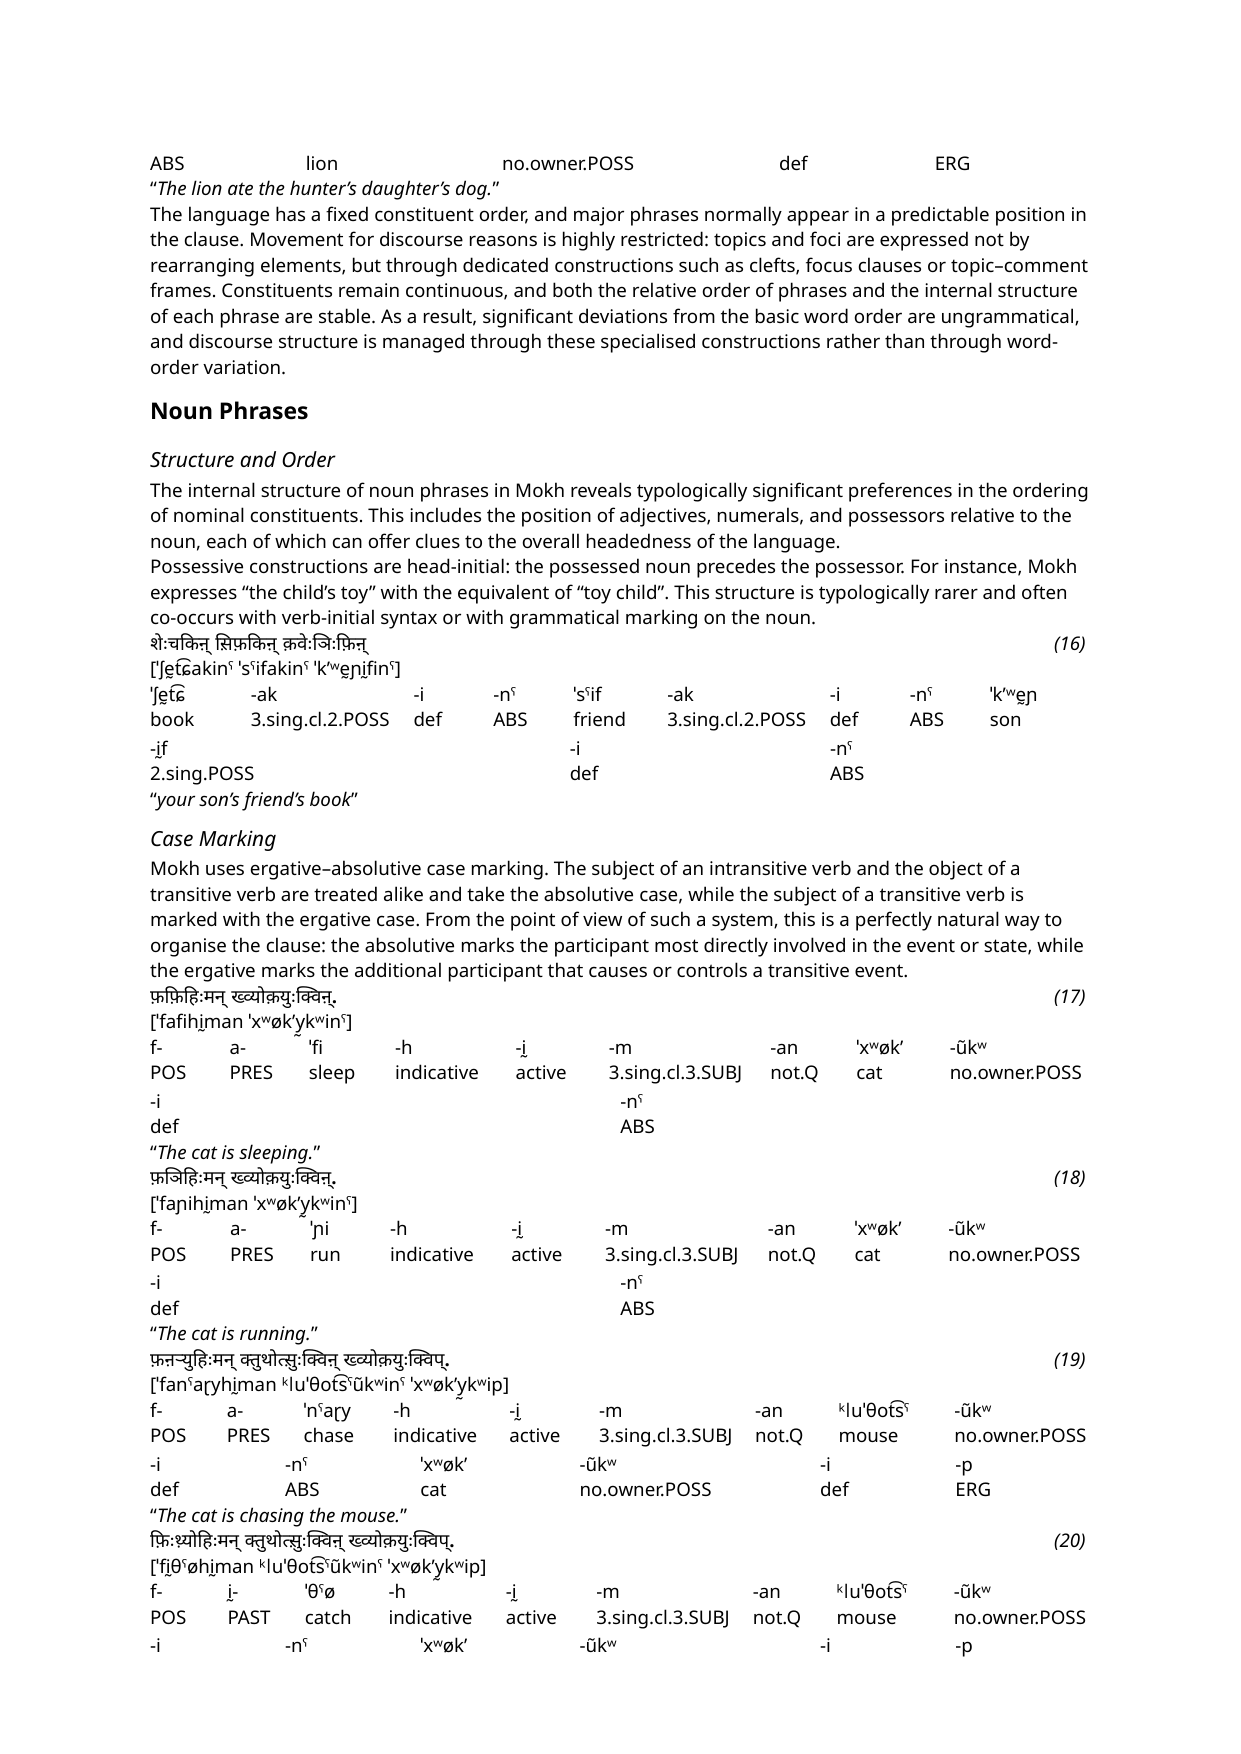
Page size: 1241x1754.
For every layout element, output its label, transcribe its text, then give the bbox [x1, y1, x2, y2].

table_cell no.owner.POSS [502, 150, 779, 176]
table_header -p [955, 1451, 1090, 1476]
table_cell def [570, 760, 830, 786]
text “The cat is running.” [150, 1321, 1090, 1346]
subtitle Structure and Order [150, 445, 1090, 474]
text फ़ञिहिःमन् ख्व्योक़युःक्विऩ्. (18) [150, 1164, 1090, 1190]
table_header ˈʃḛt͡ɕ [150, 681, 251, 707]
table_cell ERG [935, 150, 1090, 176]
table_header -h [388, 1579, 506, 1604]
text The language has a fixed constituent order, and major phrases normally appear in a predictable position in the clause. Movement for discourse reasons is highly restricted: topics and foci are expressed not by rearranging elements, but through dedicated constructions such as clefts, focus clauses or topic–comment frames. Constituents remain continuous, and both the relative order of phrases and the internal structure of each phrase are stable. As a result, significant deviations from the basic word order are ungrammatical, and discourse structure is managed through these specialised constructions rather than through word-order variation. [150, 201, 1090, 380]
table_header -nˤ [830, 735, 1090, 760]
table_header f- [150, 1579, 227, 1604]
table_cell POS [150, 1423, 227, 1448]
table_cell indicative [388, 1604, 506, 1629]
table_cell PRES [230, 1241, 310, 1267]
table_header -p [955, 1633, 1090, 1658]
table_header -nˤ [620, 1088, 1090, 1113]
table_header ˈxʷøkʼ [420, 1633, 579, 1658]
table_cell ABS [620, 1295, 1090, 1321]
table_cell no.owner.POSS [950, 1060, 1090, 1085]
subtitle Noun Phrases [150, 395, 1090, 427]
text [ˈfaɲihḭman ˈxʷøkʼy̰kʷinˤ] [150, 1190, 1090, 1216]
table_cell def [820, 1476, 955, 1502]
table_cell ABS [620, 1114, 1090, 1139]
table_header -ak [251, 681, 413, 707]
table_header -m [605, 1216, 768, 1241]
table_cell catch [305, 1604, 388, 1629]
table_cell def [779, 150, 934, 176]
table_cell 3.sing.cl.2.POSS [667, 707, 829, 732]
table_cell indicative [393, 1423, 509, 1448]
table_header ᵏǀuˈθot͡sˤ [838, 1397, 954, 1423]
table_header -ṵkʷ [579, 1633, 820, 1658]
table_header -an [770, 1034, 856, 1060]
table_cell run [310, 1241, 390, 1267]
table_header ˈsˤif [573, 681, 667, 707]
table_cell ABS [150, 150, 306, 176]
table_cell 3.sing.cl.3.SUBJ [605, 1241, 768, 1267]
text [ˈʃḛt͡ɕakinˤ ˈsˤifakinˤ ˈkʼʷḛɲḭfinˤ] [150, 656, 1090, 681]
text [ˈfḭθˤøhḭman ᵏǀuˈθot͡sˤṵkʷinˤ ˈxʷøkʼy̰kʷip] [150, 1553, 1090, 1578]
table_header -ḭf [150, 735, 569, 760]
table_header f- [150, 1034, 229, 1060]
table_cell friend [573, 707, 667, 732]
table_header -m [596, 1579, 753, 1604]
table_cell POS [150, 1060, 229, 1085]
table_cell not.Q [770, 1060, 856, 1085]
table_header -ṵkʷ [948, 1216, 1090, 1241]
table_header -i [570, 735, 830, 760]
table_header -i [820, 1633, 955, 1658]
subtitle Case Marking [150, 824, 1090, 852]
table_header -ṵkʷ [950, 1034, 1090, 1060]
text [ˈfanˤaɽyhḭman ᵏǀuˈθot͡sˤṵkʷinˤ ˈxʷøkʼy̰kʷip] [150, 1372, 1090, 1397]
table_header ˈxʷøkʼ [420, 1451, 579, 1476]
table_header -nˤ [285, 1633, 420, 1658]
table_header -nˤ [493, 681, 573, 707]
table_header -i [150, 1451, 285, 1476]
table_cell ABS [493, 707, 573, 732]
table_cell ABS [285, 1476, 420, 1502]
table_cell lion [306, 150, 502, 176]
table_header ˈxʷøkʼ [854, 1216, 948, 1241]
table_header -h [390, 1216, 511, 1241]
text Possessive constructions are head-initial: the possessed noun precedes the possessor. For instance, Mokh expresses “the child’s toy” with the equivalent of “toy child”. This structure is typologically rarer and often co-occurs with verb-initial syntax or with grammatical marking on the noun. [150, 553, 1090, 630]
table_cell not.Q [755, 1423, 838, 1448]
table_cell 2.sing.POSS [150, 760, 569, 786]
table_cell active [509, 1423, 599, 1448]
table_cell chase [303, 1423, 393, 1448]
table_cell ABS [910, 707, 989, 732]
text फ़फ़िहिःमन् ख्व्योक़युःक्विऩ्. (17) [150, 983, 1090, 1009]
table_header -ak [667, 681, 829, 707]
table_header f- [150, 1216, 230, 1241]
text “The lion ate the hunter’s daughter’s dog.” [150, 176, 1090, 201]
table_header -nˤ [620, 1270, 1090, 1295]
table_cell sleep [309, 1060, 395, 1085]
table_cell no.owner.POSS [948, 1241, 1090, 1267]
table_cell no.owner.POSS [954, 1423, 1090, 1448]
text “your son’s friend’s book” [150, 786, 1090, 811]
table_cell not.Q [753, 1604, 836, 1629]
table_header ˈfi [309, 1034, 395, 1060]
table_cell active [506, 1604, 596, 1629]
table_cell def [150, 1476, 285, 1502]
table_header -m [599, 1397, 755, 1423]
table_header a- [230, 1216, 310, 1241]
table_cell no.owner.POSS [954, 1604, 1090, 1629]
table_header -nˤ [285, 1451, 420, 1476]
table_header -ḭ [515, 1034, 609, 1060]
table_cell not.Q [768, 1241, 854, 1267]
table_header -ṵkʷ [954, 1397, 1090, 1423]
table_cell PRES [229, 1060, 309, 1085]
table_header -ḭ [509, 1397, 599, 1423]
table_cell cat [854, 1241, 948, 1267]
table_header -i [150, 1633, 285, 1658]
table_cell mouse [836, 1604, 954, 1629]
text फ़िःथ़्योहिःमन् क्तुथोत्स़ुःक्विऩ् ख्व्योक़युःक्विप्. (20) [150, 1527, 1090, 1553]
table_header -h [393, 1397, 509, 1423]
table_cell indicative [395, 1060, 515, 1085]
table_cell son [990, 707, 1090, 732]
table_header -i [830, 681, 909, 707]
table_header a- [227, 1397, 303, 1423]
text “The cat is chasing the mouse.” [150, 1502, 1090, 1527]
table_header f- [150, 1397, 227, 1423]
table_header -i [820, 1451, 955, 1476]
table_header -an [755, 1397, 838, 1423]
table_cell def [413, 707, 493, 732]
table_cell PRES [227, 1423, 303, 1448]
table_header -h [395, 1034, 515, 1060]
table_header -i [150, 1270, 620, 1295]
table_header ˈkʼʷḛɲ [990, 681, 1090, 707]
table_header -ḭ [511, 1216, 605, 1241]
table_cell def [830, 707, 909, 732]
table_header -m [609, 1034, 770, 1060]
table_cell mouse [838, 1423, 954, 1448]
table_header ˈɲi [310, 1216, 390, 1241]
table_cell cat [420, 1476, 579, 1502]
table_header -an [753, 1579, 836, 1604]
table_cell no.owner.POSS [579, 1476, 820, 1502]
table_cell POS [150, 1241, 230, 1267]
table_cell 3.sing.cl.3.SUBJ [596, 1604, 753, 1629]
table_cell PAST [227, 1604, 304, 1629]
table_cell 3.sing.cl.2.POSS [251, 707, 413, 732]
table_cell ABS [830, 760, 1090, 786]
table_header -ṵkʷ [579, 1451, 820, 1476]
table_header -i [150, 1088, 620, 1113]
table_header ḭ- [227, 1579, 304, 1604]
table_header ˈθˤø [305, 1579, 388, 1604]
text शेःचकिऩ् स़िफ़किऩ् क़वेःञिःफ़िऩ् (16) [150, 630, 1090, 656]
table_cell cat [856, 1060, 949, 1085]
table_cell book [150, 707, 251, 732]
table_header -i [413, 681, 493, 707]
table_header -nˤ [910, 681, 989, 707]
table_cell POS [150, 1604, 227, 1629]
table_cell 3.sing.cl.3.SUBJ [609, 1060, 770, 1085]
table_header a- [229, 1034, 309, 1060]
table_cell indicative [390, 1241, 511, 1267]
table_header -ṵkʷ [954, 1579, 1090, 1604]
text फ़ऩऱ्युहिःमन् क्तुथोत्स़ुःक्विऩ् ख्व्योक़युःक्विप्. (19) [150, 1346, 1090, 1372]
text Mokh uses ergative–absolutive case marking. The subject of an intransitive verb and the object of a transitive verb are treated alike and take the absolutive case, while the subject of a transitive verb is marked with the ergative case. From the point of view of such a system, this is a perfectly natural way to organise the clause: the absolutive marks the participant most directly involved in the event or state, while the ergative marks the additional participant that causes or controls a transitive event. [150, 856, 1090, 983]
table_header -an [768, 1216, 854, 1241]
table_cell def [150, 1114, 620, 1139]
table_cell def [150, 1295, 620, 1321]
text The internal structure of noun phrases in Mokh reveals typologically significant preferences in the ordering of nominal constituents. This includes the position of adjectives, numerals, and possessors relative to the noun, each of which can offer clues to the overall headedness of the language. [150, 477, 1090, 553]
table_cell 3.sing.cl.3.SUBJ [599, 1423, 755, 1448]
text “The cat is sleeping.” [150, 1139, 1090, 1164]
table_header ˈxʷøkʼ [856, 1034, 949, 1060]
table_cell active [511, 1241, 605, 1267]
table_header -ḭ [506, 1579, 596, 1604]
text [ˈfafihḭman ˈxʷøkʼy̰kʷinˤ] [150, 1009, 1090, 1034]
table_header ˈnˤaɽy [303, 1397, 393, 1423]
table_cell ERG [955, 1476, 1090, 1502]
table_cell active [515, 1060, 609, 1085]
table_header ᵏǀuˈθot͡sˤ [836, 1579, 954, 1604]
